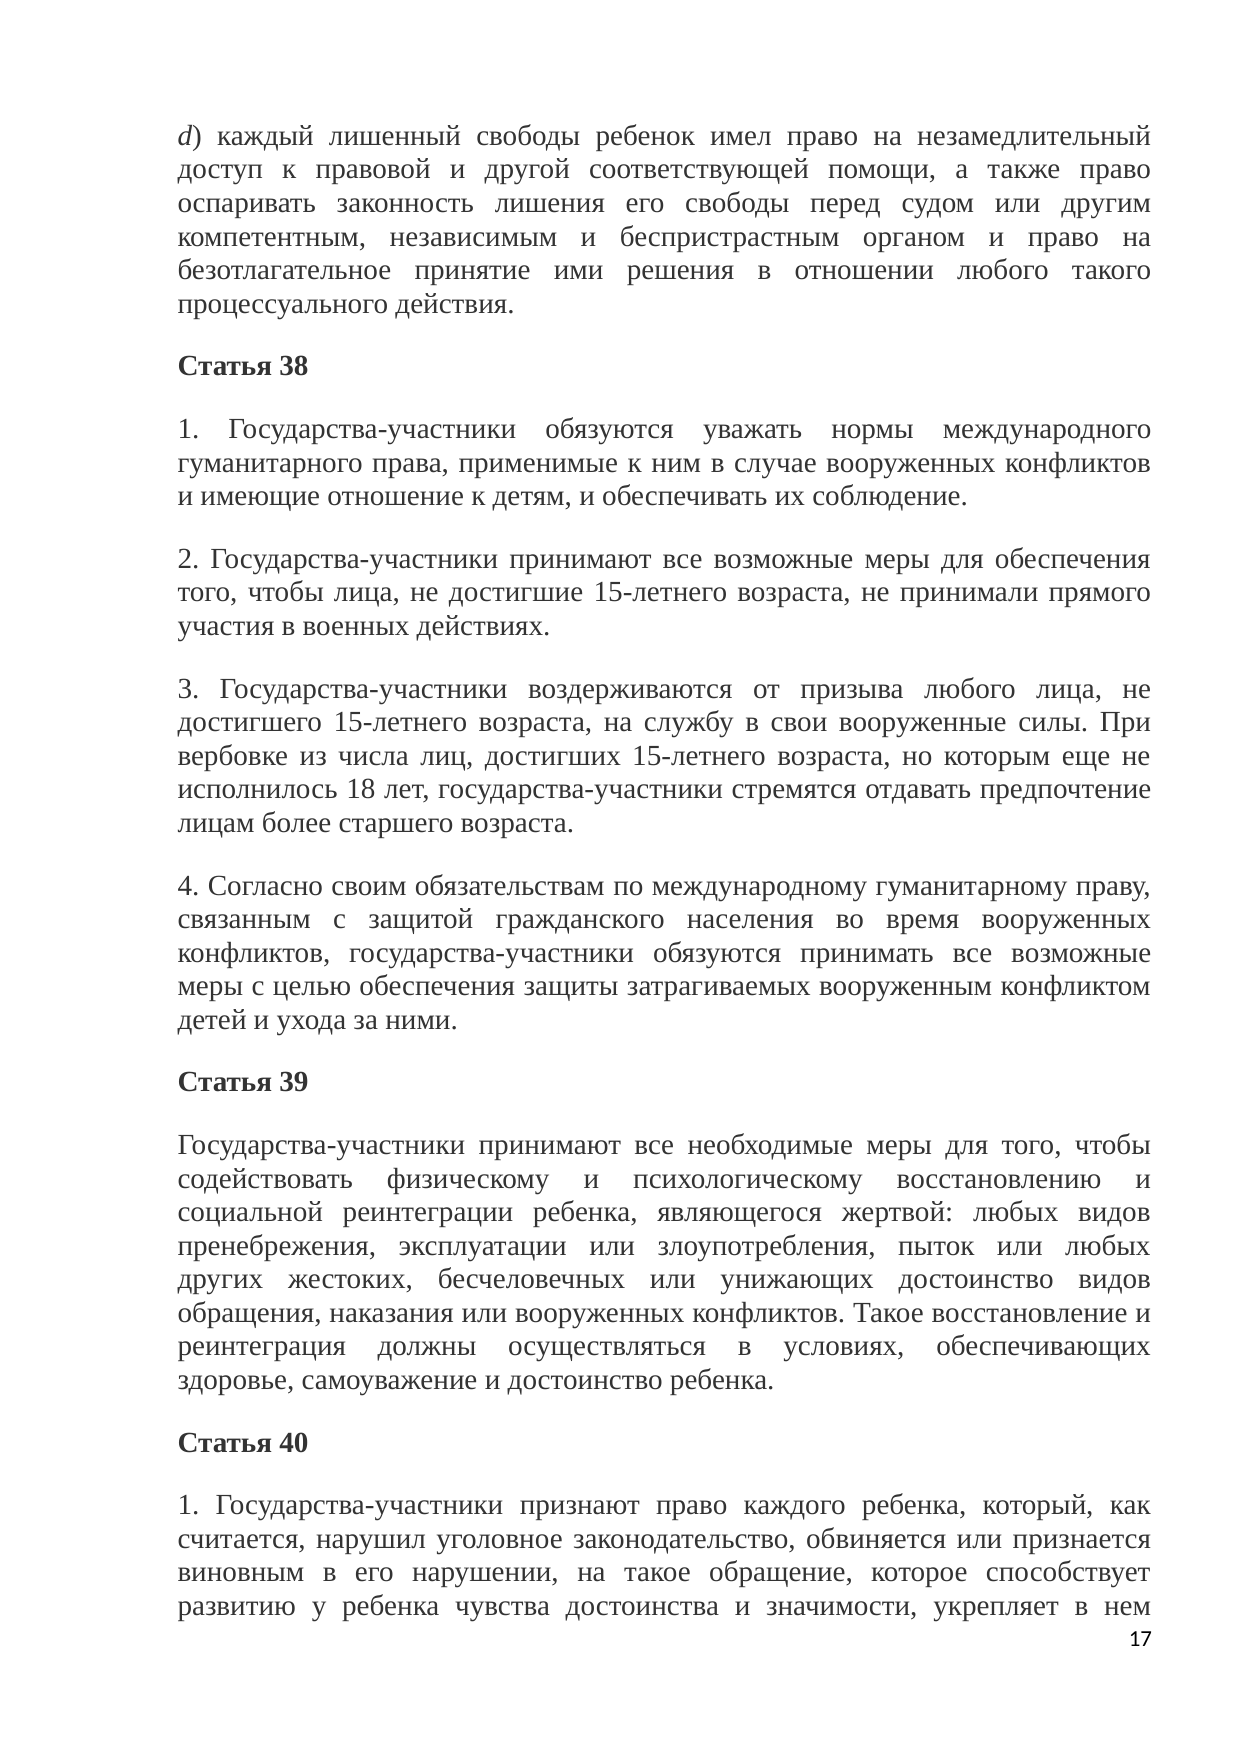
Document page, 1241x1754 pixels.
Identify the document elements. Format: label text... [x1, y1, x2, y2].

text Государства-участники принимают все необходимые меры для того, чтобы содействовать физическому и психологическому восстановлению и социальной реинтеграции ребенка, являющегося жертвой: любых видов пренебрежения, эксплуатации или злоупотребления, пыток или любых других жестоких, бесчеловечных или унижающих достоинство видов обращения, наказания или вооруженных конфликтов. Такое восстановление и реинтеграция должны осуществляться в условиях, обеспечивающих здоровье, самоуважение и достоинство ребенка. [177, 1127, 1152, 1396]
text d) каждый лишенный свободы ребенок имел право на незамедлительный доступ к правовой и другой соответствующей помощи, а также право оспаривать законность лишения его свободы перед судом или другим компетентным, независимым и беспристрастным органом и право на безотлагательное принятие ими решения в отношении любого такого процессуального действия. [177, 118, 1152, 319]
subtitle Статья 40 [177, 1425, 1152, 1458]
text 1. Государства-участники признают право каждого ребенка, который, как считается, нарушил уголовное законодательство, обвиняется или признается виновным в его нарушении, на такое обращение, которое способствует развитию у ребенка чувства достоинства и значимости, укрепляет в нем [177, 1487, 1152, 1622]
text 3. Государства-участники воздерживаются от призыва любого лица, не достигшего 15-летнего возраста, на службу в свои вооруженные силы. При вербовке из числа лиц, достигших 15-летнего возраста, но которым еще не исполнилось 18 лет, государства-участники стремятся отдавать предпочтение лицам более старшего возраста. [177, 671, 1152, 838]
text 4. Согласно своим обязательствам по международному гуманитарному праву, связанным с защитой гражданского населения во время вооруженных конфликтов, государства-участники обязуются принимать все возможные меры с целью обеспечения защиты затрагиваемых вооруженным конфликтом детей и ухода за ними. [177, 868, 1152, 1035]
subtitle Статья 38 [177, 348, 1152, 382]
subtitle Статья 39 [177, 1064, 1152, 1098]
text 1. Государства-участники обязуются уважать нормы международного гуманитарного права, применимые к ним в случае вооруженных конфликтов и имеющие отношение к детям, и обеспечивать их соблюдение. [177, 411, 1152, 512]
text 2. Государства-участники принимают все возможные меры для обеспечения того, чтобы лица, не достигшие 15-летнего возраста, не принимали прямого участия в военных действиях. [177, 541, 1152, 642]
